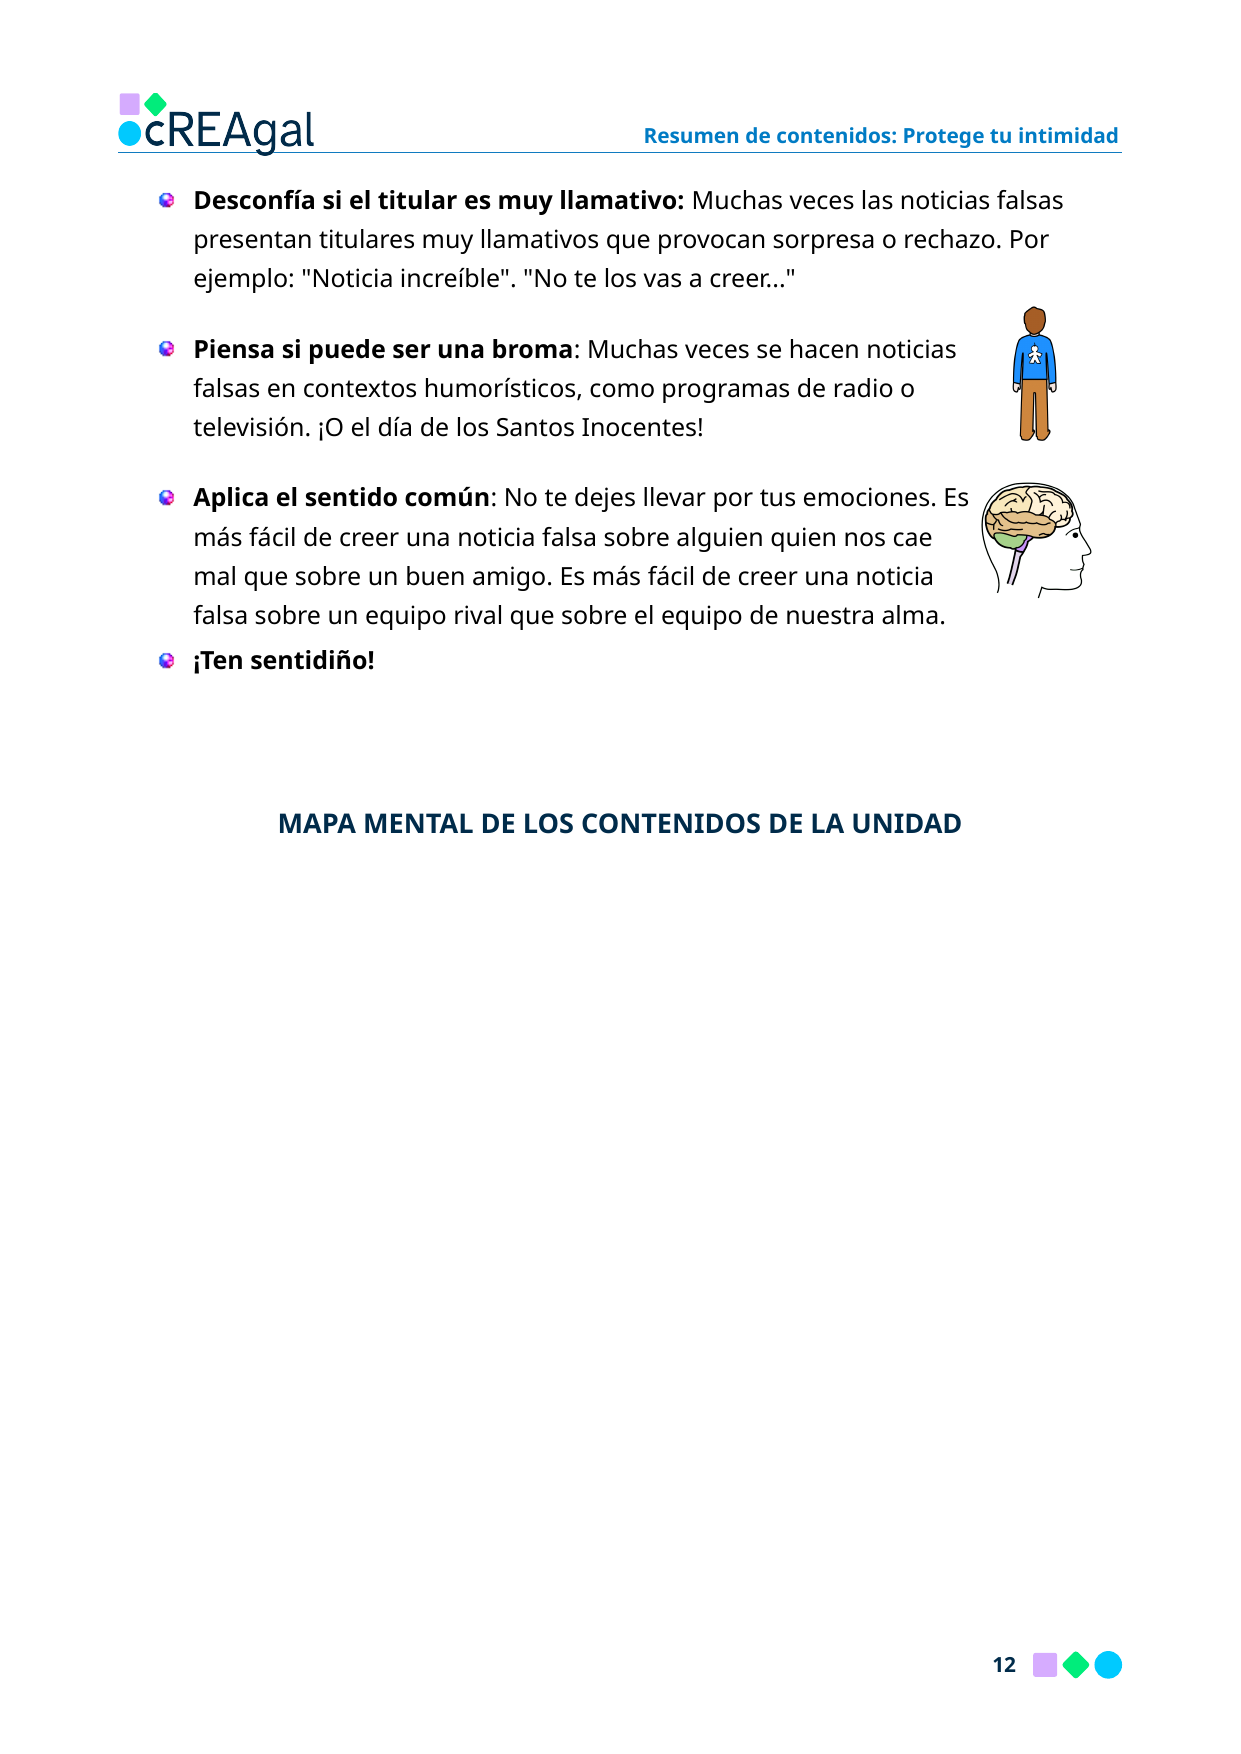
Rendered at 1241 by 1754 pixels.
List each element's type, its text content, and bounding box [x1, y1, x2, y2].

subtitle Desconfía si el titular es muy llamativo: Muchas veces las noticias falsas presentan titulares muy llamativos que provocan sorpresa o rechazo. Por ejemplo: "Noticia increíble". "No te los vas a creer..." [156, 182, 1122, 295]
picture [118, 93, 314, 156]
picture [156, 190, 176, 209]
picture [156, 650, 176, 670]
subtitle Piensa si puede ser una broma: Muchas veces se hacen noticias falsas en contextos humorísticos, como programas de radio o televisión. ¡O el día de los Santos Inocentes! [156, 331, 965, 444]
text MAPA MENTAL DE LOS CONTENIDOS DE LA UNIDAD [118, 804, 1122, 841]
list ¡Ten sentidiño! [156, 643, 1122, 677]
picture [156, 338, 176, 358]
picture [965, 302, 1103, 445]
subtitle Aplica el sentido común: No te dejes llevar por tus emociones. Es más fácil de creer una noticia falsa sobre alguien quien nos cae mal que sobre un buen amigo. Es más fácil de creer una noticia falsa sobre un equipo rival que sobre el equipo de nuestra alma. [156, 480, 1122, 632]
picture [974, 480, 1099, 601]
picture [156, 487, 176, 507]
